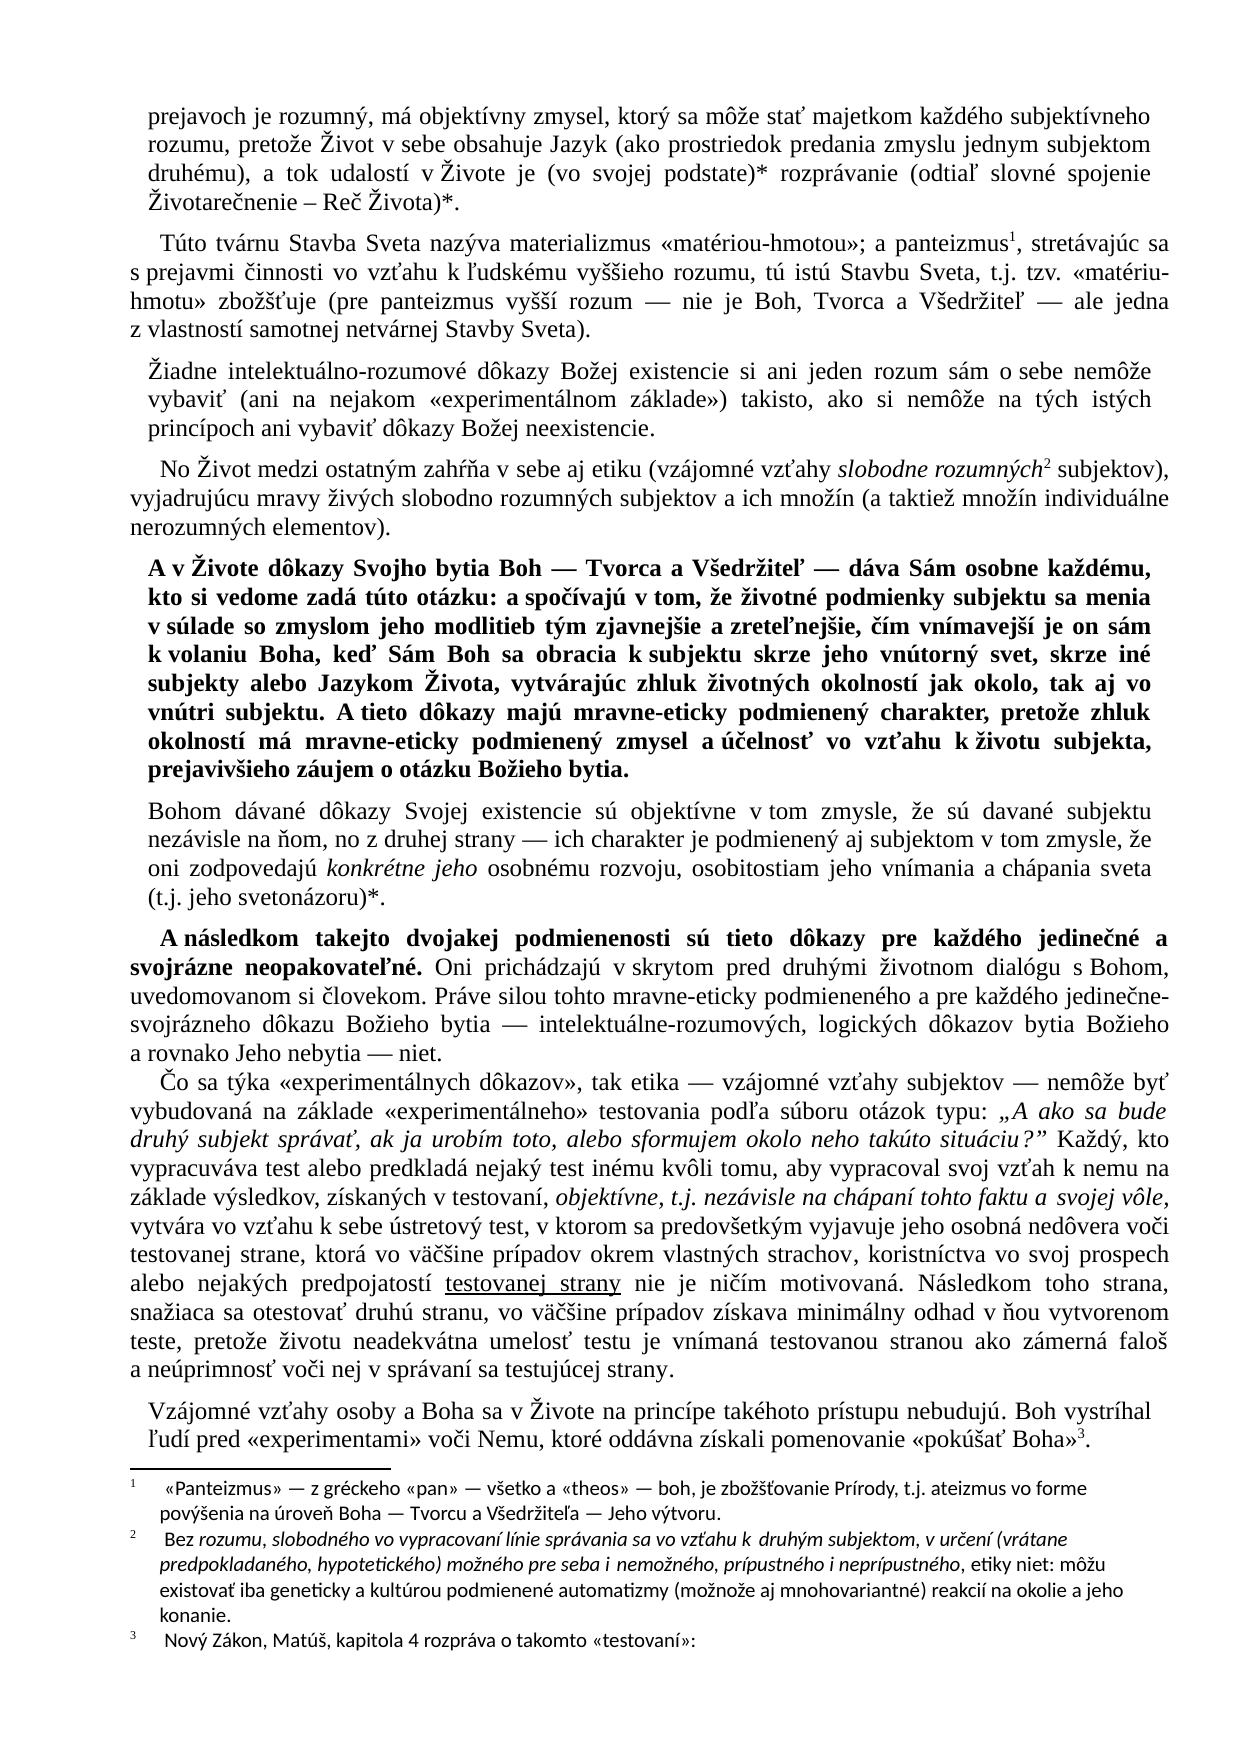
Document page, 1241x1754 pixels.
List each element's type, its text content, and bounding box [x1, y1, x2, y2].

text Čo sa týka «experimentálnych dôkazov», tak etika — vzájomné vzťahy subjektov — nemôže byť vybudovaná na základe «experimentálneho» testovania podľa súboru otázok typu: „А ako sa bude druhý subjekt správať, ak ja urobím toto, alebo sformujem okolo neho takúto situáciu?” Každý, kto vypracuváva test alebo predkladá nejaký test inému kvôli tomu, aby vypracoval svoj vzťah k nemu na základe výsledkov, získaných v testovaní, оbjektívne, t.j. nezávisle na chápaní tohto faktu a svojej vôle, vytvára vo vzťahu k sebe ústretový test, v ktorom sa predovšetkým vyjavuje jeho osobná nedôvera voči testovanej strane, ktorá vo väčšine prípadov okrem vlastných strachov, koristníctva vo svoj prospech alebo nejakých predpojatostí testovanej strany nie je ničím motivovaná. Následkom toho strana, snažiaca sa otestovať druhú stranu, vo väčšine prípadov získava minimálny odhad v ňou vytvorenom teste, pretože životu neadekvátna umelosť testu je vnímaná testovanou stranou ako zámerná faloš a neúprimnosť voči nej v správaní sa testujúcej strany. [130, 1067, 1169, 1383]
text Túto tvárnu Stavba Sveta nazýva materializmus «matériou-hmotou»; а panteizmus, stretávajúc sa s prejavmi činnosti vo vzťahu k ľudskému vyššieho rozumu, tú istú Stavbu Sveta, t.j. tzv. «matériu-hmotu» zbožšťuje (pre panteizmus vyšší rozum — nie je Boh, Tvorca a Všedržiteľ — аle jedna z vlastností samotnej netvárnej Stavby Sveta). [130, 228, 1169, 343]
text A v Živote dôkazy Svojho bytia Boh — Тvorca a Všedržiteľ — dáva Sám osobne každému, kto si vedome zadá túto otázku: a spočívajú v tom, že životné podmienky subjektu sa menia v súlade so zmyslom jeho modlitieb tým zjavnejšie a zreteľnejšie, čím vnímavejší je on sám k volaniu Boha, keď Sám Boh sa obracia k subjektu skrze jeho vnútorný svet, skrze iné subjekty alebo Jazykom Života, vytvárajúc zhluk životných okolností jak okolo, tak aj vo vnútri subjektu. A tieto dôkazy majú mravne-eticky podmienený charakter, pretože zhluk okolností má mravne-eticky podmienený zmysel a účelnosť vo vzťahu k životu subjekta, prejavivšieho záujem o otázku Božieho bytia. [148, 553, 1152, 783]
text Bohom dávané dôkazy Svojej existencie sú objektívne v tom zmysle, že sú davané subjektu nezávisle na ňom, no z druhej strany — ich charakter je podmienený aj subjektom v tom zmysle, že oni zodpovedajú konkrétne jeho osobnému rozvoju, osobitostiam jeho vnímania a chápania sveta (t.j. jeho svetonázoru)*. [148, 796, 1152, 911]
text Nový Zákon, Маtúš, kapitola 4 rozpráva o takomto «testovaní»: [130, 1628, 1169, 1653]
text A následkom takejto dvojakej podmienenosti sú tieto dôkazy pre každého jedinečné a svojrázne neopakovateľné. Оni prichádzajú v skrytom pred druhými životnom dialógu s Bohom, uvedomovanom si človekom. Práve silou tohto mravne-eticky podmieneného a pre každého jedinečne-svojrázneho dôkazu Božieho bytia — intelektuálne-rozumových, logických dôkazov bytia Božieho a rovnako Jeho nebytia — niet. [130, 923, 1169, 1067]
text «Panteizmus» — z gréckeho «pan» — všetko a «theos» — boh, je zbožšťovanie Prírody, t.j. ateizmus vo forme povýšenia na úroveň Boha — Тvorcu a Všedržiteľa — Jeho výtvoru. [130, 1475, 1169, 1526]
text No Život medzi ostatným zahŕňa v sebe aj etiku (vzájomné vzťahy slobodne rozumných subjektov), vyjadrujúcu mravy živých slobodno rozumných subjektov a ich množín (а taktiež množín individuálne nerozumných elementov). [130, 454, 1169, 541]
text Žiadne intelektuálno-rozumové dôkazy Božej existencie si ani jeden rozum sám o sebe nemôže vybaviť (ani na nejakom «experimentálnom základe») takisto, ako si nemôže na tých istých princípoch ani vybaviť dôkazy Božej neexistencie. [148, 356, 1152, 442]
text Vzájomné vzťahy osoby a Boha sa v Živote na princípe takéhoto prístupu nebudujú. Boh vystríhal ľudí pred «experimentami» voči Nemu, ktoré oddávna získali pomenovanie «pokúšať Boha». [148, 1396, 1152, 1453]
text Bez rozumu, slobodného vo vypracovaní línie správania sa vo vzťahu k druhým subjektom, v určení (vrátane predpokladaného, hypotetického) možného pre seba i nemožného, prípustného i neprípustného, etiky niet: môžu existovať iba geneticky a kultúrou podmienené automatizmy (možnože aj mnohovariantné) reakcií na okolie a jeho konanie. [130, 1526, 1169, 1628]
text prejavoch je rozumný, má objektívny zmysel, ktorý sa môže stať majetkom každého subjektívneho rozumu, pretože Život v sebe obsahuje Jazyk (ako prostriedok predania zmyslu jednym subjektom druhému), а tok udalostí v Živote je (vo svojej podstate)* rozprávanie (odtiaľ slovné spojenie Životarečnenie – Reč Života)*. [148, 101, 1152, 216]
